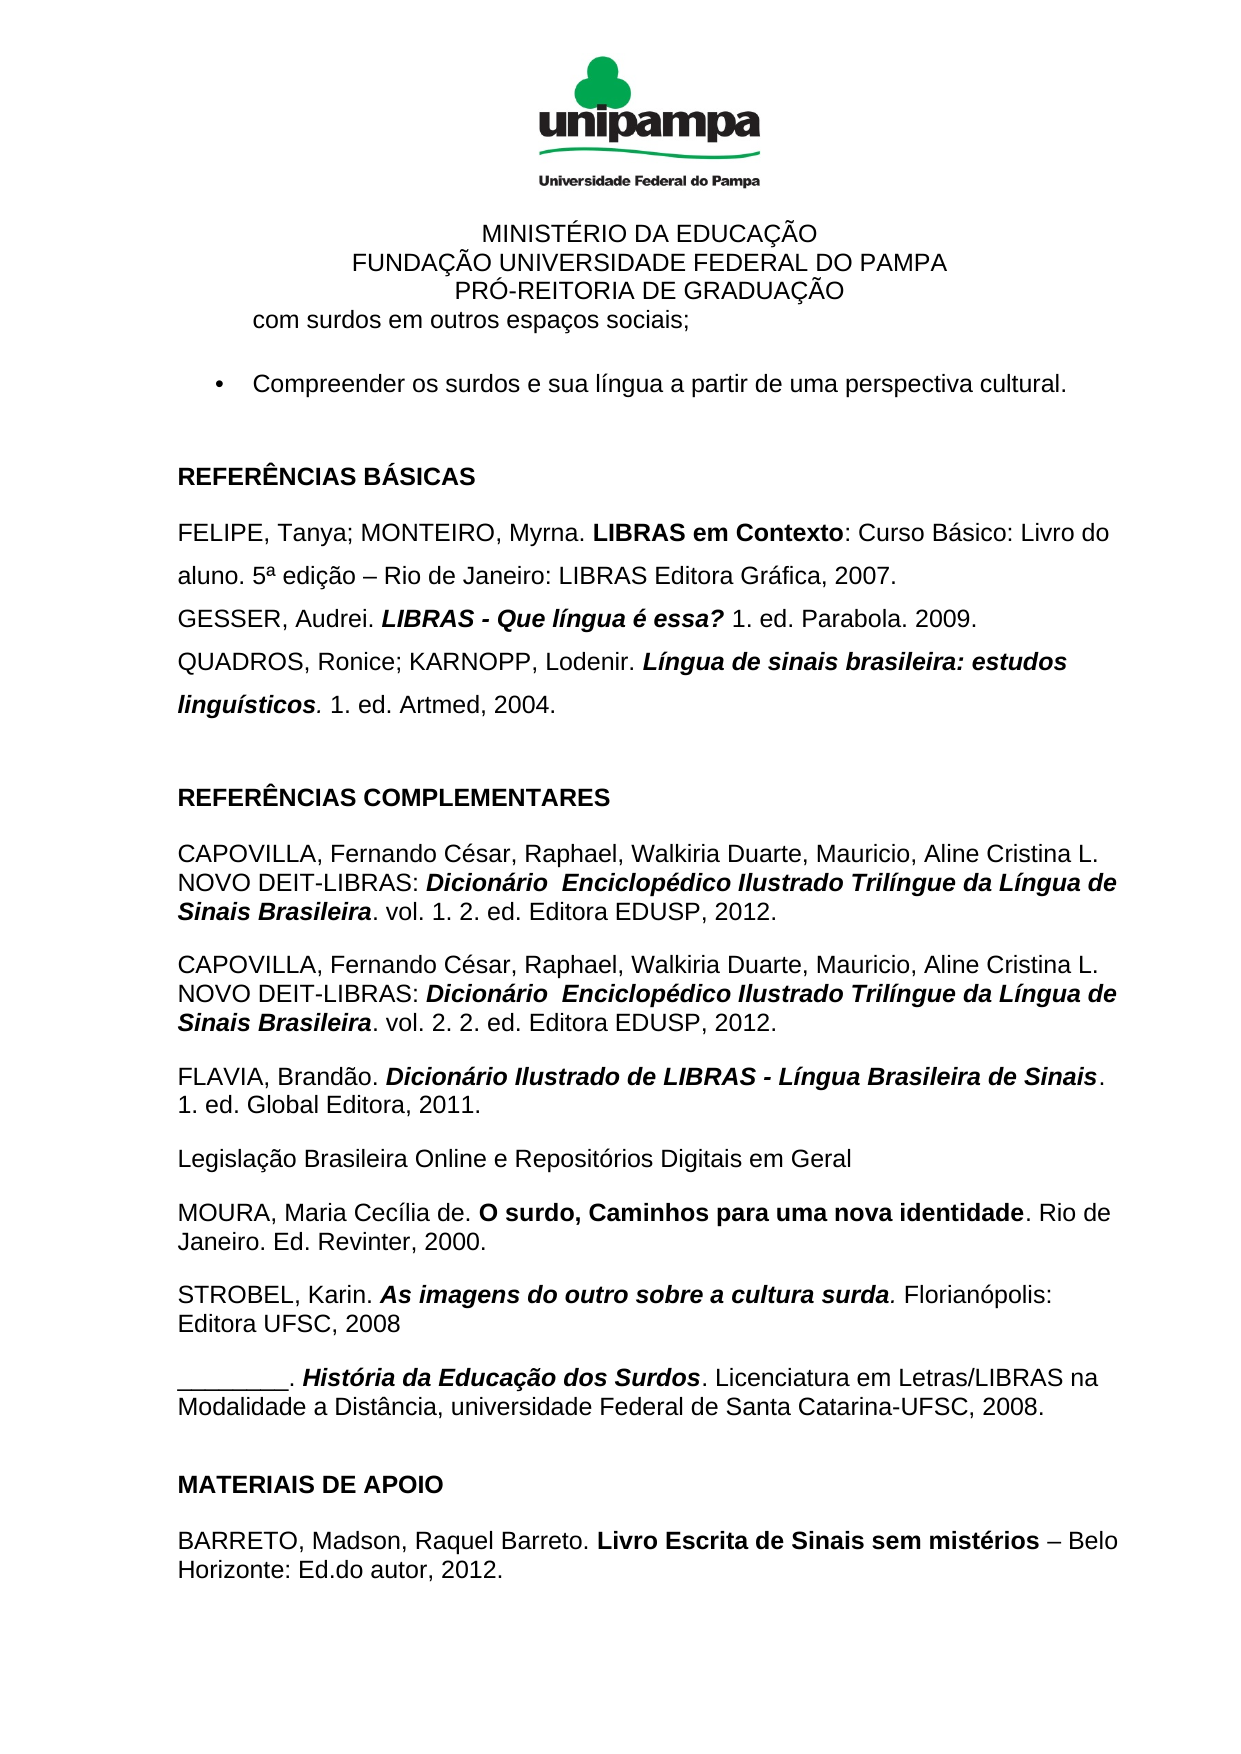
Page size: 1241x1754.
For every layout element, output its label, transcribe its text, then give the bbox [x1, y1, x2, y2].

subtitle STROBEL, Karin. As imagens do outro sobre a cultura surda. Florianópolis: Editora UFSC, 2008 [177, 1280, 1122, 1338]
subtitle ________. História da Educação dos Surdos. Licenciatura em Letras/LIBRAS na Modalidade a Distância, universidade Federal de Santa Catarina-UFSC, 2008. [177, 1363, 1122, 1420]
subtitle QUADROS, Ronice; KARNOPP, Lodenir. Língua de sinais brasileira: estudos linguísticos. 1. ed. Artmed, 2004. [177, 647, 1122, 719]
subtitle GESSER, Audrei. LIBRAS - Que língua é essa? 1. ed. Parabola. 2009. [177, 604, 1122, 633]
list Compreender os surdos e sua língua a partir de uma perspectiva cultural. [215, 369, 1122, 398]
picture [537, 53, 762, 191]
subtitle FELIPE, Tanya; MONTEIRO, Myrna. LIBRAS em Contexto: Curso Básico: Livro do aluno. 5ª edição – Rio de Janeiro: LIBRAS Editora Gráfica, 2007. [177, 518, 1122, 590]
list com surdos em outros espaços sociais; [215, 305, 1122, 334]
subtitle MATERIAIS DE APOIO [177, 1470, 1122, 1499]
subtitle Referências Básicas [177, 462, 1122, 491]
subtitle Referências Complementares [177, 783, 1122, 812]
subtitle CAPOVILLA, Fernando César, Raphael, Walkiria Duarte, Mauricio, Aline Cristina L. NOVO DEIT-LIBRAS: Dicionário Enciclopédico Ilustrado Trilíngue da Língua de Sinais Brasileira. vol. 1. 2. ed. Editora EDUSP, 2012. [177, 839, 1122, 925]
subtitle BARRETO, Madson, Raquel Barreto. Livro Escrita de Sinais sem mistérios – Belo Horizonte: Ed.do autor, 2012. [177, 1526, 1122, 1583]
subtitle CAPOVILLA, Fernando César, Raphael, Walkiria Duarte, Mauricio, Aline Cristina L. NOVO DEIT-LIBRAS: Dicionário Enciclopédico Ilustrado Trilíngue da Língua de Sinais Brasileira. vol. 2. 2. ed. Editora EDUSP, 2012. [177, 950, 1122, 1037]
subtitle Legislação Brasileira Online e Repositórios Digitais em Geral [177, 1144, 1122, 1173]
subtitle MOURA, Maria Cecília de. O surdo, Caminhos para uma nova identidade. Rio de Janeiro. Ed. Revinter, 2000. [177, 1198, 1122, 1255]
subtitle FLAVIA, Brandão. Dicionário Ilustrado de LIBRAS - Língua Brasileira de Sinais. 1. ed. Global Editora, 2011. [177, 1062, 1122, 1119]
